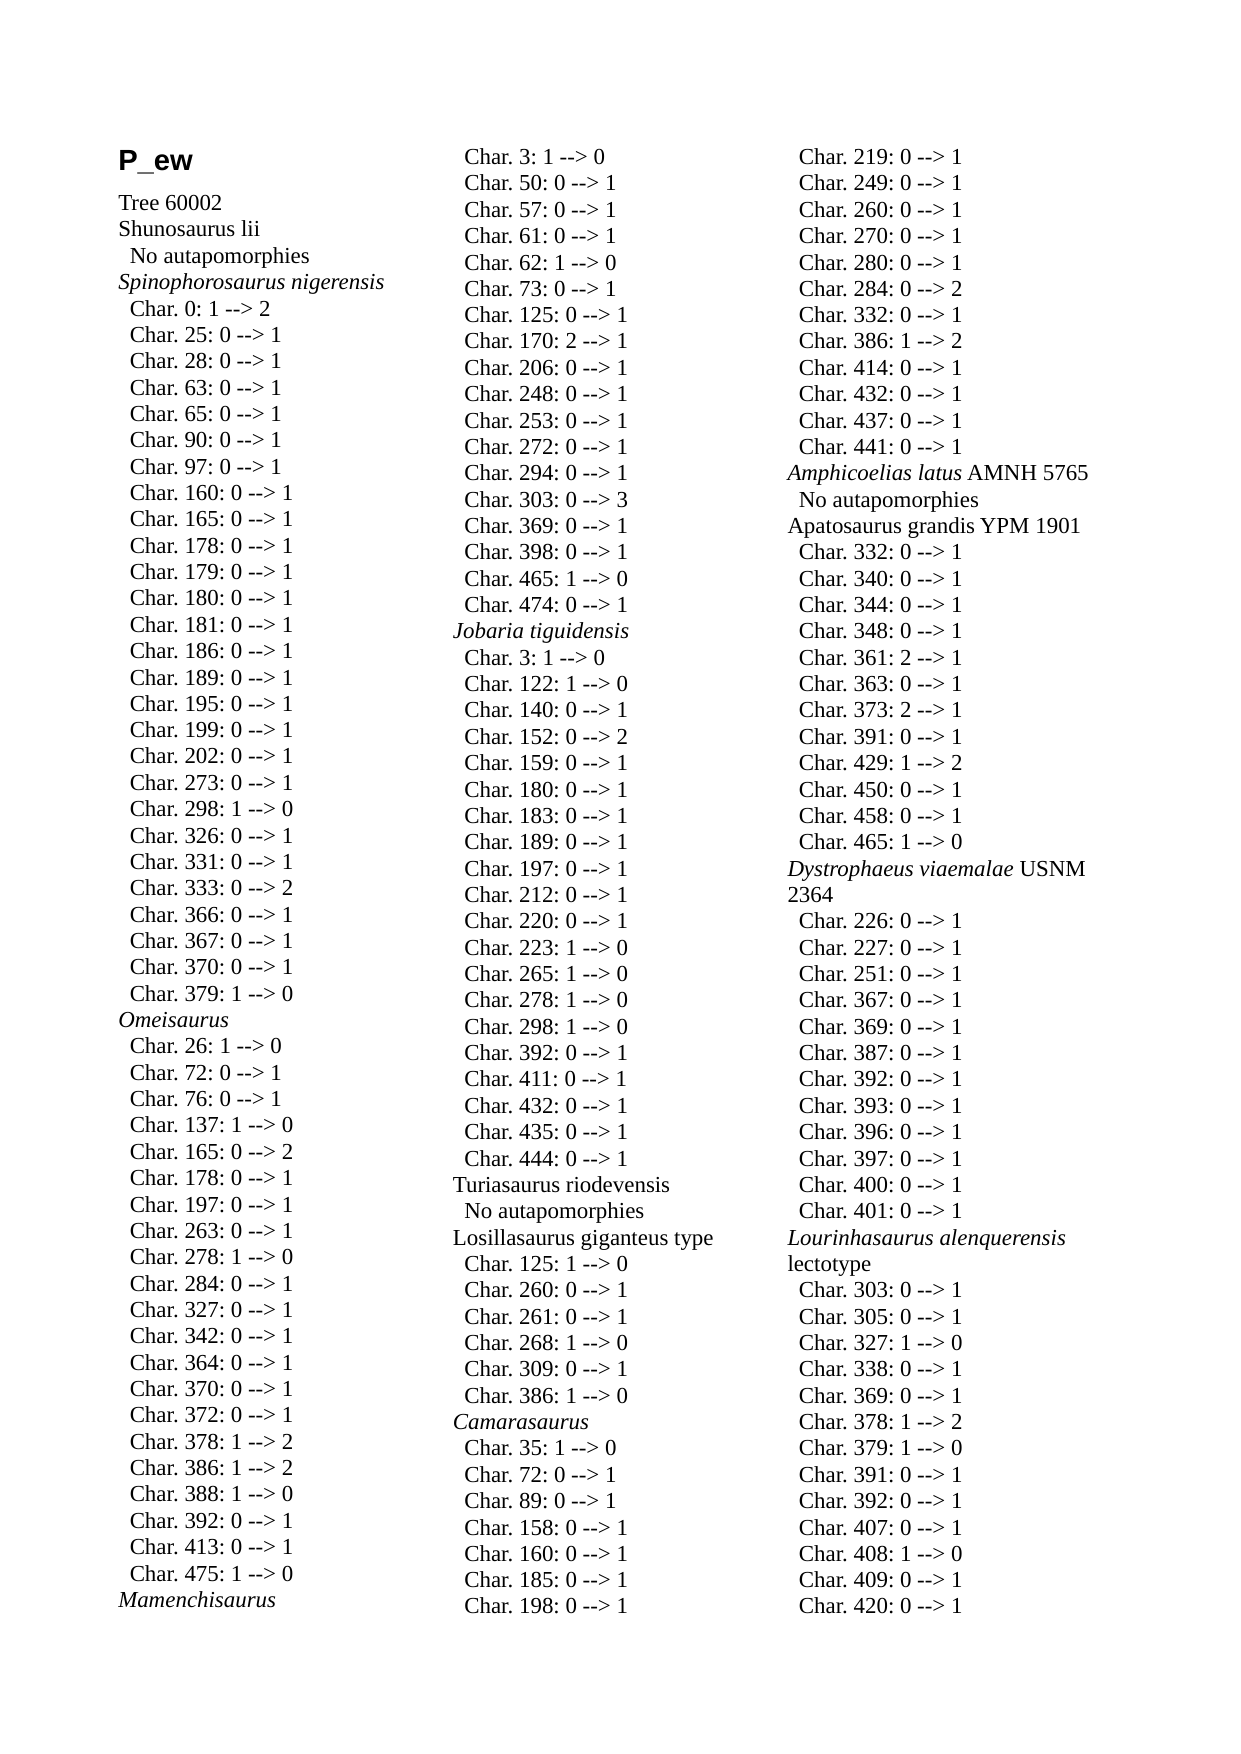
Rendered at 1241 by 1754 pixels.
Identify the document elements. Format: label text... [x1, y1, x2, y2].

text Char. 326: 0 --> 1 [118, 822, 453, 848]
text Char. 223: 1 --> 0 [453, 934, 787, 960]
text Char. 265: 1 --> 0 [453, 960, 787, 986]
text Char. 125: 0 --> 1 [453, 301, 787, 328]
text Char. 253: 0 --> 1 [453, 407, 787, 433]
text Char. 3: 1 --> 0 [453, 644, 787, 670]
text Char. 378: 1 --> 2 [787, 1408, 1122, 1434]
text Char. 165: 0 --> 1 [118, 505, 453, 532]
text Char. 97: 0 --> 1 [118, 453, 453, 479]
text No autapomorphies [118, 242, 453, 268]
text Char. 386: 1 --> 0 [453, 1382, 787, 1408]
text Char. 179: 0 --> 1 [118, 558, 453, 584]
text Char. 137: 1 --> 0 [118, 1112, 453, 1138]
text Char. 198: 0 --> 1 [453, 1593, 787, 1619]
text Char. 388: 1 --> 0 [118, 1481, 453, 1507]
text Char. 294: 0 --> 1 [453, 459, 787, 486]
text Char. 333: 0 --> 2 [118, 874, 453, 901]
text Char. 432: 0 --> 1 [787, 380, 1122, 407]
text Char. 363: 0 --> 1 [787, 670, 1122, 697]
text Char. 263: 0 --> 1 [118, 1217, 453, 1243]
text Char. 340: 0 --> 1 [787, 565, 1122, 591]
text Char. 178: 0 --> 1 [118, 1164, 453, 1191]
text Char. 140: 0 --> 1 [453, 697, 787, 723]
text Char. 367: 0 --> 1 [118, 927, 453, 953]
text Char. 226: 0 --> 1 [787, 907, 1122, 934]
text Jobaria tiguidensis [453, 617, 787, 644]
text Char. 26: 1 --> 0 [118, 1032, 453, 1059]
text Char. 280: 0 --> 1 [787, 248, 1122, 275]
text Char. 178: 0 --> 1 [118, 532, 453, 558]
text Char. 65: 0 --> 1 [118, 400, 453, 426]
text Char. 391: 0 --> 1 [787, 1461, 1122, 1487]
text Char. 327: 0 --> 1 [118, 1296, 453, 1322]
text Losillasaurus giganteus type [453, 1224, 787, 1250]
text Char. 125: 1 --> 0 [453, 1250, 787, 1276]
text Char. 197: 0 --> 1 [453, 855, 787, 881]
text Char. 398: 0 --> 1 [453, 538, 787, 565]
text Char. 186: 0 --> 1 [118, 637, 453, 663]
text Char. 392: 0 --> 1 [118, 1507, 453, 1533]
text Char. 160: 0 --> 1 [118, 479, 453, 505]
text Char. 366: 0 --> 1 [118, 901, 453, 927]
text Char. 379: 1 --> 0 [787, 1434, 1122, 1461]
text Char. 273: 0 --> 1 [118, 769, 453, 795]
text Char. 122: 1 --> 0 [453, 670, 787, 697]
text Char. 272: 0 --> 1 [453, 433, 787, 459]
text Char. 284: 0 --> 1 [118, 1270, 453, 1296]
subtitle P_ew [118, 143, 453, 177]
text Char. 189: 0 --> 1 [453, 828, 787, 855]
text Char. 386: 1 --> 2 [787, 328, 1122, 354]
text Char. 35: 1 --> 0 [453, 1434, 787, 1461]
text Char. 189: 0 --> 1 [118, 663, 453, 690]
text Spinophorosaurus nigerensis [118, 268, 453, 294]
text Char. 180: 0 --> 1 [453, 776, 787, 802]
text Char. 373: 2 --> 1 [787, 697, 1122, 723]
text Char. 278: 1 --> 0 [453, 986, 787, 1013]
text Char. 165: 0 --> 2 [118, 1138, 453, 1164]
text Char. 248: 0 --> 1 [453, 380, 787, 407]
text Char. 57: 0 --> 1 [453, 196, 787, 222]
text Char. 309: 0 --> 1 [453, 1355, 787, 1382]
text Camarasaurus [453, 1408, 787, 1434]
text Char. 435: 0 --> 1 [453, 1118, 787, 1144]
text Char. 361: 2 --> 1 [787, 644, 1122, 670]
text Char. 369: 0 --> 1 [787, 1382, 1122, 1408]
text Char. 378: 1 --> 2 [118, 1428, 453, 1454]
text Char. 392: 0 --> 1 [453, 1039, 787, 1066]
text Char. 298: 1 --> 0 [118, 795, 453, 822]
text Char. 331: 0 --> 1 [118, 848, 453, 874]
text Char. 407: 0 --> 1 [787, 1513, 1122, 1540]
text Shunosaurus lii [118, 216, 453, 242]
text Char. 284: 0 --> 2 [787, 275, 1122, 301]
text Char. 183: 0 --> 1 [453, 802, 787, 828]
text Dystrophaeus viaemalae USNM 2364 [787, 855, 1122, 907]
text Char. 465: 1 --> 0 [787, 828, 1122, 855]
text Char. 420: 0 --> 1 [787, 1593, 1122, 1619]
text Omeisaurus [118, 1006, 453, 1032]
text Char. 401: 0 --> 1 [787, 1197, 1122, 1224]
text Char. 392: 0 --> 1 [787, 1487, 1122, 1513]
text Amphicoelias latus AMNH 5765 [787, 459, 1122, 486]
text Char. 260: 0 --> 1 [453, 1276, 787, 1303]
text Char. 429: 1 --> 2 [787, 749, 1122, 776]
text Char. 391: 0 --> 1 [787, 723, 1122, 749]
text Char. 73: 0 --> 1 [453, 275, 787, 301]
text Char. 342: 0 --> 1 [118, 1322, 453, 1349]
text Char. 76: 0 --> 1 [118, 1085, 453, 1112]
text Char. 220: 0 --> 1 [453, 907, 787, 934]
text Char. 338: 0 --> 1 [787, 1355, 1122, 1382]
text Char. 180: 0 --> 1 [118, 584, 453, 611]
text Char. 441: 0 --> 1 [787, 433, 1122, 459]
text Char. 432: 0 --> 1 [453, 1092, 787, 1118]
text Char. 397: 0 --> 1 [787, 1144, 1122, 1171]
text Char. 379: 1 --> 0 [118, 980, 453, 1006]
text Char. 195: 0 --> 1 [118, 690, 453, 716]
text Char. 386: 1 --> 2 [118, 1454, 453, 1481]
text Char. 367: 0 --> 1 [787, 986, 1122, 1013]
text Char. 61: 0 --> 1 [453, 222, 787, 248]
text Char. 28: 0 --> 1 [118, 347, 453, 374]
text Char. 63: 0 --> 1 [118, 374, 453, 400]
text Char. 332: 0 --> 1 [787, 538, 1122, 565]
text Char. 327: 1 --> 0 [787, 1329, 1122, 1355]
text Tree 60002 [118, 189, 453, 216]
text Mamenchisaurus [118, 1586, 453, 1612]
text Char. 261: 0 --> 1 [453, 1303, 787, 1329]
text Char. 185: 0 --> 1 [453, 1566, 787, 1593]
text Char. 400: 0 --> 1 [787, 1171, 1122, 1197]
text Char. 437: 0 --> 1 [787, 407, 1122, 433]
text Char. 408: 1 --> 0 [787, 1540, 1122, 1566]
text Char. 72: 0 --> 1 [118, 1059, 453, 1085]
text Char. 364: 0 --> 1 [118, 1349, 453, 1375]
text Char. 370: 0 --> 1 [118, 953, 453, 980]
text Char. 158: 0 --> 1 [453, 1513, 787, 1540]
text Char. 206: 0 --> 1 [453, 354, 787, 380]
text Char. 369: 0 --> 1 [787, 1013, 1122, 1039]
text Char. 369: 0 --> 1 [453, 512, 787, 538]
text Char. 465: 1 --> 0 [453, 565, 787, 591]
text Char. 348: 0 --> 1 [787, 617, 1122, 644]
text Char. 170: 2 --> 1 [453, 328, 787, 354]
text Char. 458: 0 --> 1 [787, 802, 1122, 828]
text Char. 249: 0 --> 1 [787, 169, 1122, 196]
text No autapomorphies [787, 486, 1122, 512]
text Char. 202: 0 --> 1 [118, 743, 453, 769]
text Char. 332: 0 --> 1 [787, 301, 1122, 328]
text Char. 227: 0 --> 1 [787, 934, 1122, 960]
text Char. 450: 0 --> 1 [787, 776, 1122, 802]
text Lourinhasaurus alenquerensis lectotype [787, 1224, 1122, 1276]
text Char. 72: 0 --> 1 [453, 1461, 787, 1487]
text Char. 159: 0 --> 1 [453, 749, 787, 776]
text Char. 305: 0 --> 1 [787, 1303, 1122, 1329]
text Char. 372: 0 --> 1 [118, 1401, 453, 1428]
text Char. 411: 0 --> 1 [453, 1066, 787, 1092]
text Char. 199: 0 --> 1 [118, 716, 453, 743]
text Char. 268: 1 --> 0 [453, 1329, 787, 1355]
text Char. 303: 0 --> 1 [787, 1276, 1122, 1303]
text Char. 212: 0 --> 1 [453, 881, 787, 907]
text Char. 160: 0 --> 1 [453, 1540, 787, 1566]
text Char. 387: 0 --> 1 [787, 1039, 1122, 1066]
text Char. 152: 0 --> 2 [453, 723, 787, 749]
text Char. 181: 0 --> 1 [118, 611, 453, 637]
text Char. 413: 0 --> 1 [118, 1533, 453, 1559]
text Char. 89: 0 --> 1 [453, 1487, 787, 1513]
text Char. 409: 0 --> 1 [787, 1566, 1122, 1593]
text Char. 370: 0 --> 1 [118, 1375, 453, 1401]
text Char. 475: 1 --> 0 [118, 1559, 453, 1586]
text Char. 260: 0 --> 1 [787, 196, 1122, 222]
text Char. 0: 1 --> 2 [118, 294, 453, 321]
text Char. 62: 1 --> 0 [453, 248, 787, 275]
text Char. 444: 0 --> 1 [453, 1144, 787, 1171]
text Char. 396: 0 --> 1 [787, 1118, 1122, 1144]
text Char. 393: 0 --> 1 [787, 1092, 1122, 1118]
text Char. 278: 1 --> 0 [118, 1243, 453, 1270]
text Char. 219: 0 --> 1 [787, 143, 1122, 169]
text Char. 298: 1 --> 0 [453, 1013, 787, 1039]
text Apatosaurus grandis YPM 1901 [787, 512, 1122, 538]
text Char. 251: 0 --> 1 [787, 960, 1122, 986]
text Char. 303: 0 --> 3 [453, 486, 787, 512]
text Char. 50: 0 --> 1 [453, 169, 787, 196]
text Turiasaurus riodevensis [453, 1171, 787, 1197]
text Char. 3: 1 --> 0 [453, 143, 787, 169]
text Char. 90: 0 --> 1 [118, 426, 453, 453]
text Char. 474: 0 --> 1 [453, 591, 787, 617]
text Char. 344: 0 --> 1 [787, 591, 1122, 617]
text Char. 197: 0 --> 1 [118, 1191, 453, 1217]
text No autapomorphies [453, 1197, 787, 1224]
text Char. 270: 0 --> 1 [787, 222, 1122, 248]
text Char. 414: 0 --> 1 [787, 354, 1122, 380]
text Char. 392: 0 --> 1 [787, 1066, 1122, 1092]
text Char. 25: 0 --> 1 [118, 321, 453, 347]
